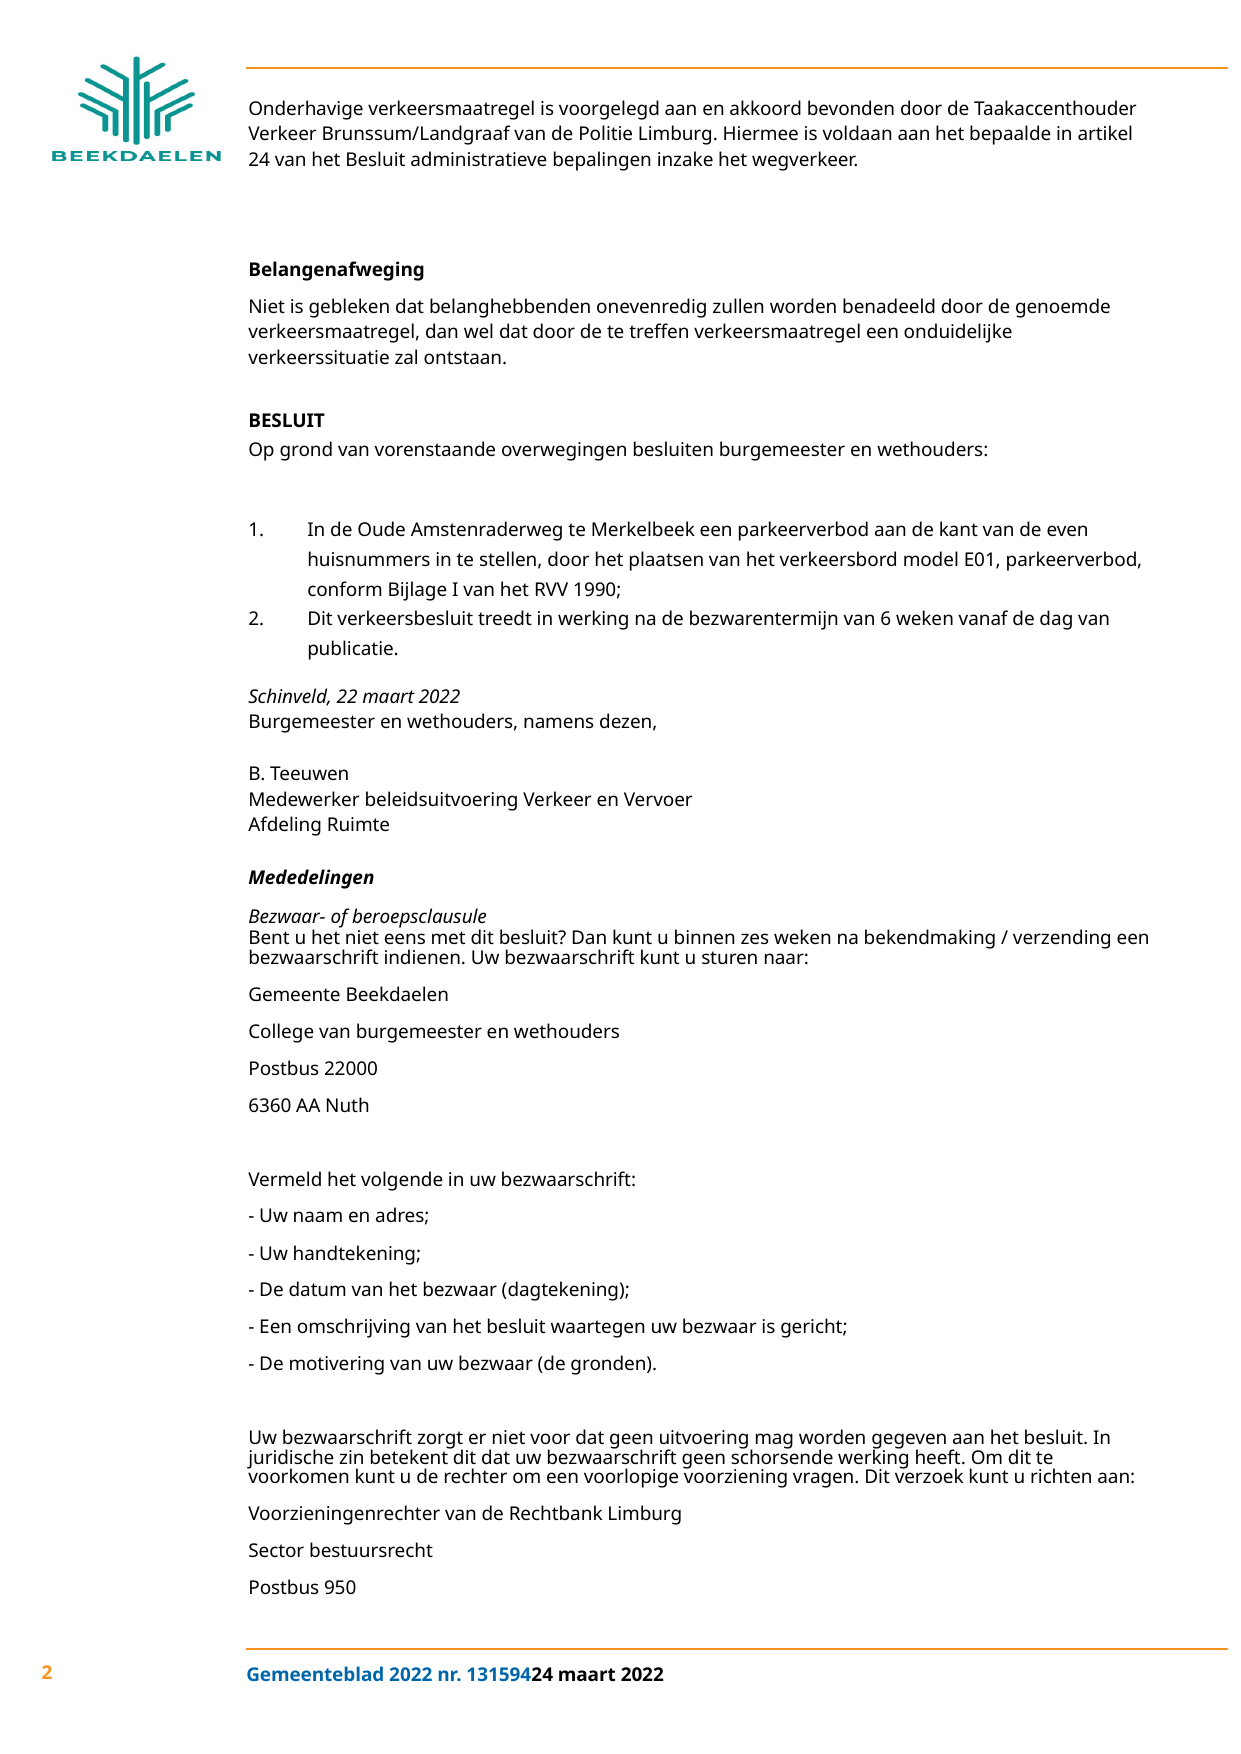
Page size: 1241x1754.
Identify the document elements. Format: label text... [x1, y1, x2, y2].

text Voorzieningenrechter van de Rechtbank Limburg [248, 1505, 1152, 1524]
text Op grond van vorenstaande overwegingen besluiten burgemeester en wethouders: [248, 437, 1152, 462]
text Bezwaar- of beroepsclausule [248, 904, 1152, 929]
text Burgemeester en wethouders, namens dezen, [248, 708, 1152, 734]
text Onderhavige verkeersmaatregel is voorgelegd aan en akkoord bevonden door de Taakaccenthouder Verkeer Brunssum/Landgraaf van de Politie Limburg. Hiermee is voldaan aan het bepaalde in artikel 24 van het Besluit administratieve bepalingen inzake het wegverkeer. [248, 95, 1152, 172]
text Sector bestuursrecht [248, 1542, 1152, 1561]
list In de Oude Amstenraderweg te Merkelbeek een parkeerverbod aan de kant van de even huisnummers in te stellen, door het plaatsen van het verkeersbord model E01, parkeerverbod, conform Bijlage I van het RVV 1990; [248, 517, 1152, 602]
text Postbus 22000 [248, 1059, 1152, 1079]
text - Uw naam en adres; [248, 1207, 1152, 1227]
text Gemeente Beekdaelen [248, 986, 1152, 1005]
text Vermeld het volgende in uw bezwaarschrift: [248, 1171, 1152, 1190]
text Uw bezwaarschrift zorgt er niet voor dat geen uitvoering mag worden gegeven aan het besluit. In juridische zin betekent dit dat uw bezwaarschrift geen schorsende werking heeft. Om dit te voorkomen kunt u de rechter om een voorlopige voorziening vragen. Dit verzoek kunt u richten aan: [248, 1429, 1152, 1487]
text - De motivering van uw bezwaar (de gronden). [248, 1355, 1152, 1375]
text Afdeling Ruimte [248, 811, 1152, 837]
picture [41, 47, 231, 172]
text Belangenafweging [248, 256, 1152, 282]
text - Uw handtekening; [248, 1244, 1152, 1264]
text - Een omschrijving van het besluit waartegen uw bezwaar is gericht; [248, 1318, 1152, 1338]
text College van burgemeester en wethouders [248, 1023, 1152, 1042]
list Dit verkeersbesluit treedt in werking na de bezwarentermijn van 6 weken vanaf de dag van publicatie. [248, 605, 1152, 661]
text Schinveld, 22 maart 2022 [248, 683, 1152, 708]
text BESLUIT [248, 407, 1152, 433]
text B. Teeuwen [248, 760, 1152, 786]
text 6360 AA Nuth [248, 1097, 1152, 1116]
text - De datum van het bezwaar (dagtekening); [248, 1281, 1152, 1301]
text Niet is gebleken dat belanghebbenden onevenredig zullen worden benadeeld door de genoemde verkeersmaatregel, dan wel dat door de te treffen verkeersmaatregel een onduidelijke verkeerssituatie zal ontstaan. [248, 293, 1152, 370]
text Medewerker beleidsuitvoering Verkeer en Vervoer [248, 786, 1152, 811]
text Bent u het niet eens met dit besluit? Dan kunt u binnen zes weken na bekendmaking / verzending een bezwaarschrift indienen. Uw bezwaarschrift kunt u sturen naar: [248, 929, 1152, 968]
text Mededelingen [248, 864, 1152, 890]
text Postbus 950 [248, 1579, 1152, 1598]
